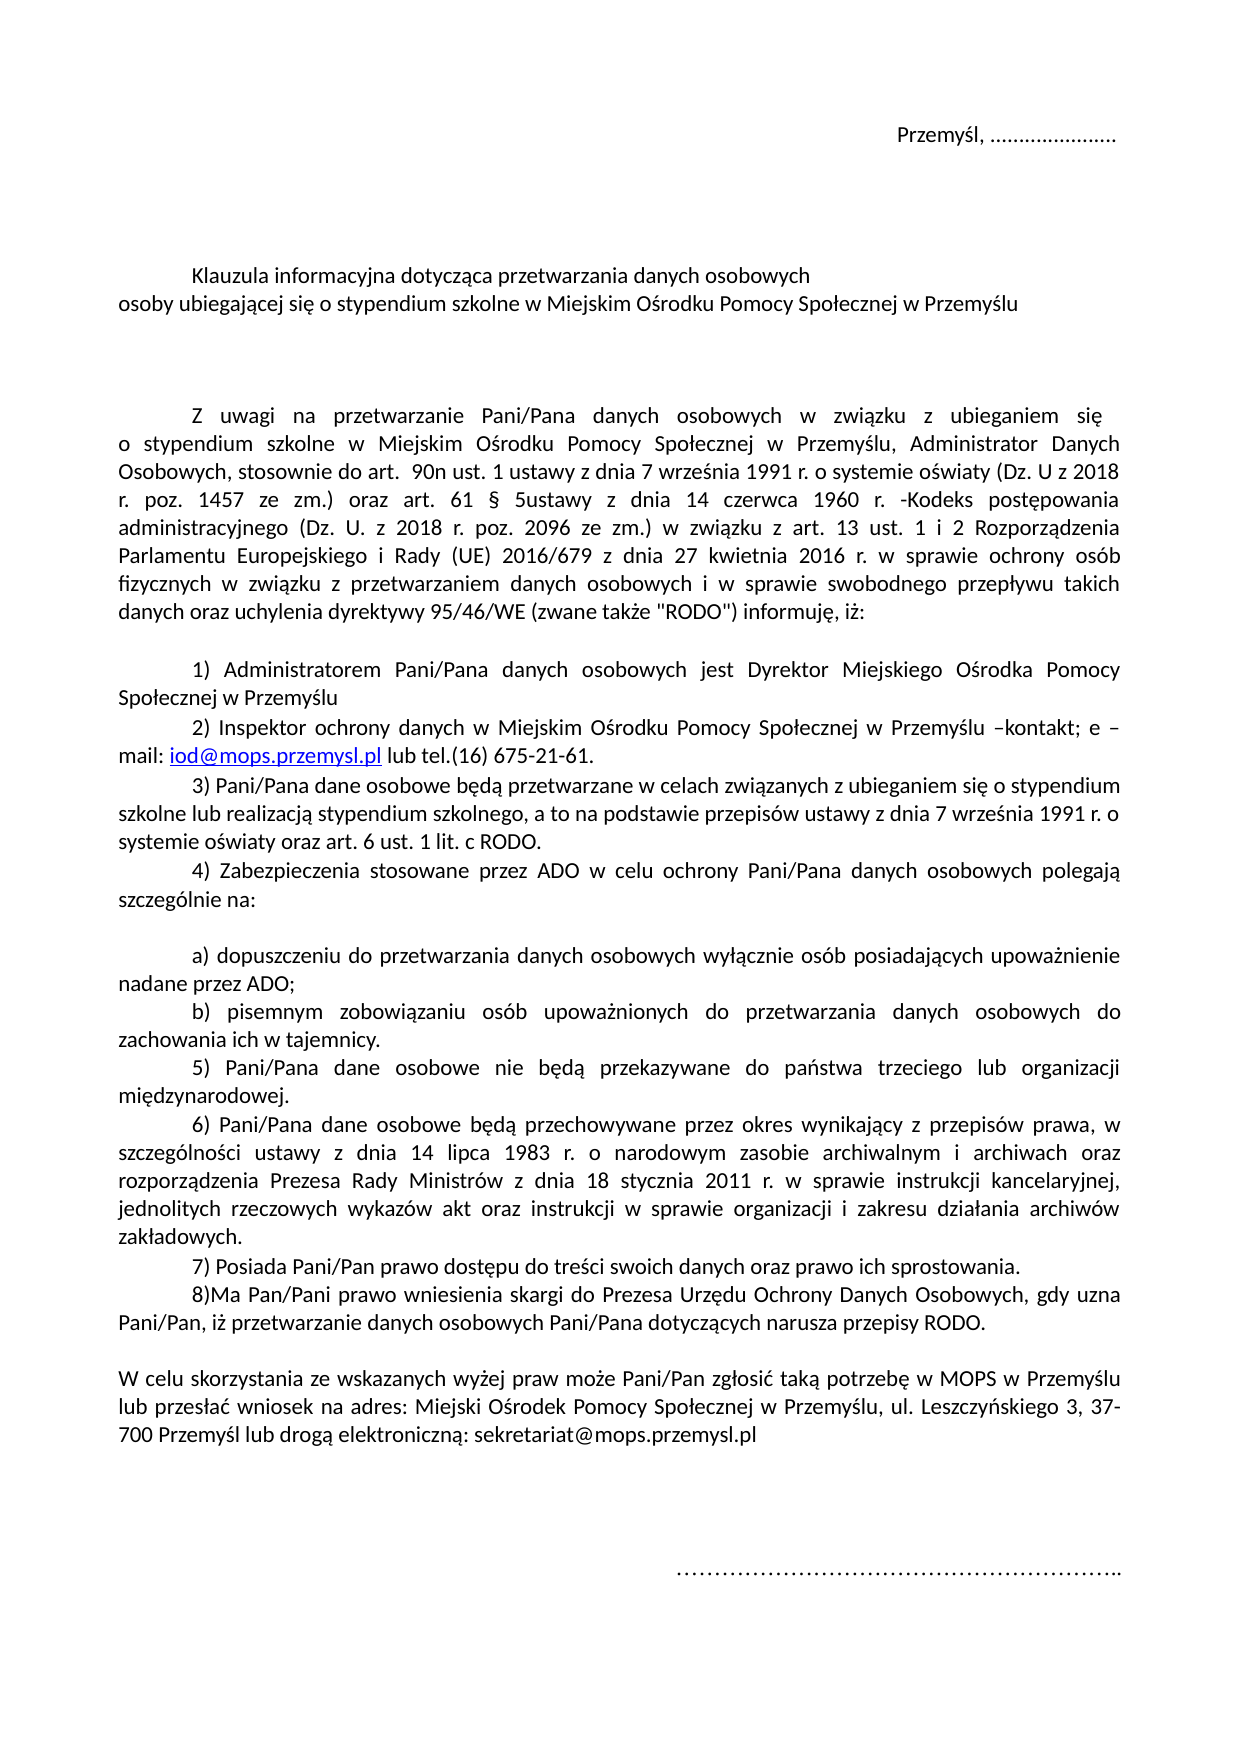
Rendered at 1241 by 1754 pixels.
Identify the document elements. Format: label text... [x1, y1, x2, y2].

text 4) Zabezpieczenia stosowane przez ADO w celu ochrony Pani/Pana danych osobowych polegają szczególnie na: [118, 857, 1122, 913]
text 6) Pani/Pana dane osobowe będą przechowywane przez okres wynikający z przepisów prawa, w szczególności ustawy z dnia 14 lipca 1983 r. o narodowym zasobie archiwalnym i archiwach oraz rozporządzenia Prezesa Rady Ministrów z dnia 18 stycznia 2011 r. w sprawie instrukcji kancelaryjnej, jednolitych rzeczowych wykazów akt oraz instrukcji w sprawie organizacji i zakresu działania archiwów zakładowych. [118, 1110, 1122, 1251]
text b) pisemnym zobowiązaniu osób upoważnionych do przetwarzania danych osobowych do zachowania ich w tajemnicy. [118, 997, 1122, 1053]
text Z uwagi na przetwarzanie Pani/Pana danych osobowych w związku z ubieganiem się o stypendium szkolne w Miejskim Ośrodku Pomocy Społecznej w Przemyślu, Administrator Danych Osobowych, stosownie do art. 90n ust. 1 ustawy z dnia 7 września 1991 r. o systemie oświaty (Dz. U z 2018 r. poz. 1457 ze zm.) oraz art. 61 § 5ustawy z dnia 14 czerwca 1960 r. -Kodeks postępowania administracyjnego (Dz. U. z 2018 r. poz. 2096 ze zm.) w związku z art. 13 ust. 1 i 2 Rozporządzenia Parlamentu Europejskiego i Rady (UE) 2016/679 z dnia 27 kwietnia 2016 r. w sprawie ochrony osób fizycznych w związku z przetwarzaniem danych osobowych i w sprawie swobodnego przepływu takich danych oraz uchylenia dyrektywy 95/46/WE (zwane także "RODO") informuję, iż: [118, 401, 1122, 625]
text 2) Inspektor ochrony danych w Miejskim Ośrodku Pomocy Społecznej w Przemyślu –kontakt; e –mail: iod@mops.przemysl.pl lub tel.(16) 675-21-61. [118, 713, 1122, 769]
text 3) Pani/Pana dane osobowe będą przetwarzane w celach związanych z ubieganiem się o stypendium szkolne lub realizacją stypendium szkolnego, a to na podstawie przepisów ustawy z dnia 7 września 1991 r. o systemie oświaty oraz art. 6 ust. 1 lit. c RODO. [118, 771, 1122, 855]
text 5) Pani/Pana dane osobowe nie będą przekazywane do państwa trzeciego lub organizacji międzynarodowej. [118, 1053, 1122, 1109]
text ………………………………………………….. [118, 1554, 1122, 1580]
text Przemyśl, ...................... [118, 118, 1122, 149]
text 7) Posiada Pani/Pan prawo dostępu do treści swoich danych oraz prawo ich sprostowania. [118, 1252, 1122, 1280]
text Klauzula informacyjna dotycząca przetwarzania danych osobowych [118, 261, 1122, 289]
text a) dopuszczeniu do przetwarzania danych osobowych wyłącznie osób posiadających upoważnienie nadane przez ADO; [118, 941, 1122, 997]
text 8)Ma Pan/Pani prawo wniesienia skargi do Prezesa Urzędu Ochrony Danych Osobowych, gdy uzna Pani/Pan, iż przetwarzanie danych osobowych Pani/Pana dotyczących narusza przepisy RODO. [118, 1280, 1122, 1336]
text 1) Administratorem Pani/Pana danych osobowych jest Dyrektor Miejskiego Ośrodka Pomocy Społecznej w Przemyślu [118, 655, 1122, 711]
text W celu skorzystania ze wskazanych wyżej praw może Pani/Pan zgłosić taką potrzebę w MOPS w Przemyślu lub przesłać wniosek na adres: Miejski Ośrodek Pomocy Społecznej w Przemyślu, ul. Leszczyńskiego 3, 37-700 Przemyśl lub drogą elektroniczną: sekretariat@mops.przemysl.pl [118, 1364, 1122, 1448]
text osoby ubiegającej się o stypendium szkolne w Miejskim Ośrodku Pomocy Społecznej w Przemyślu [118, 289, 1122, 317]
